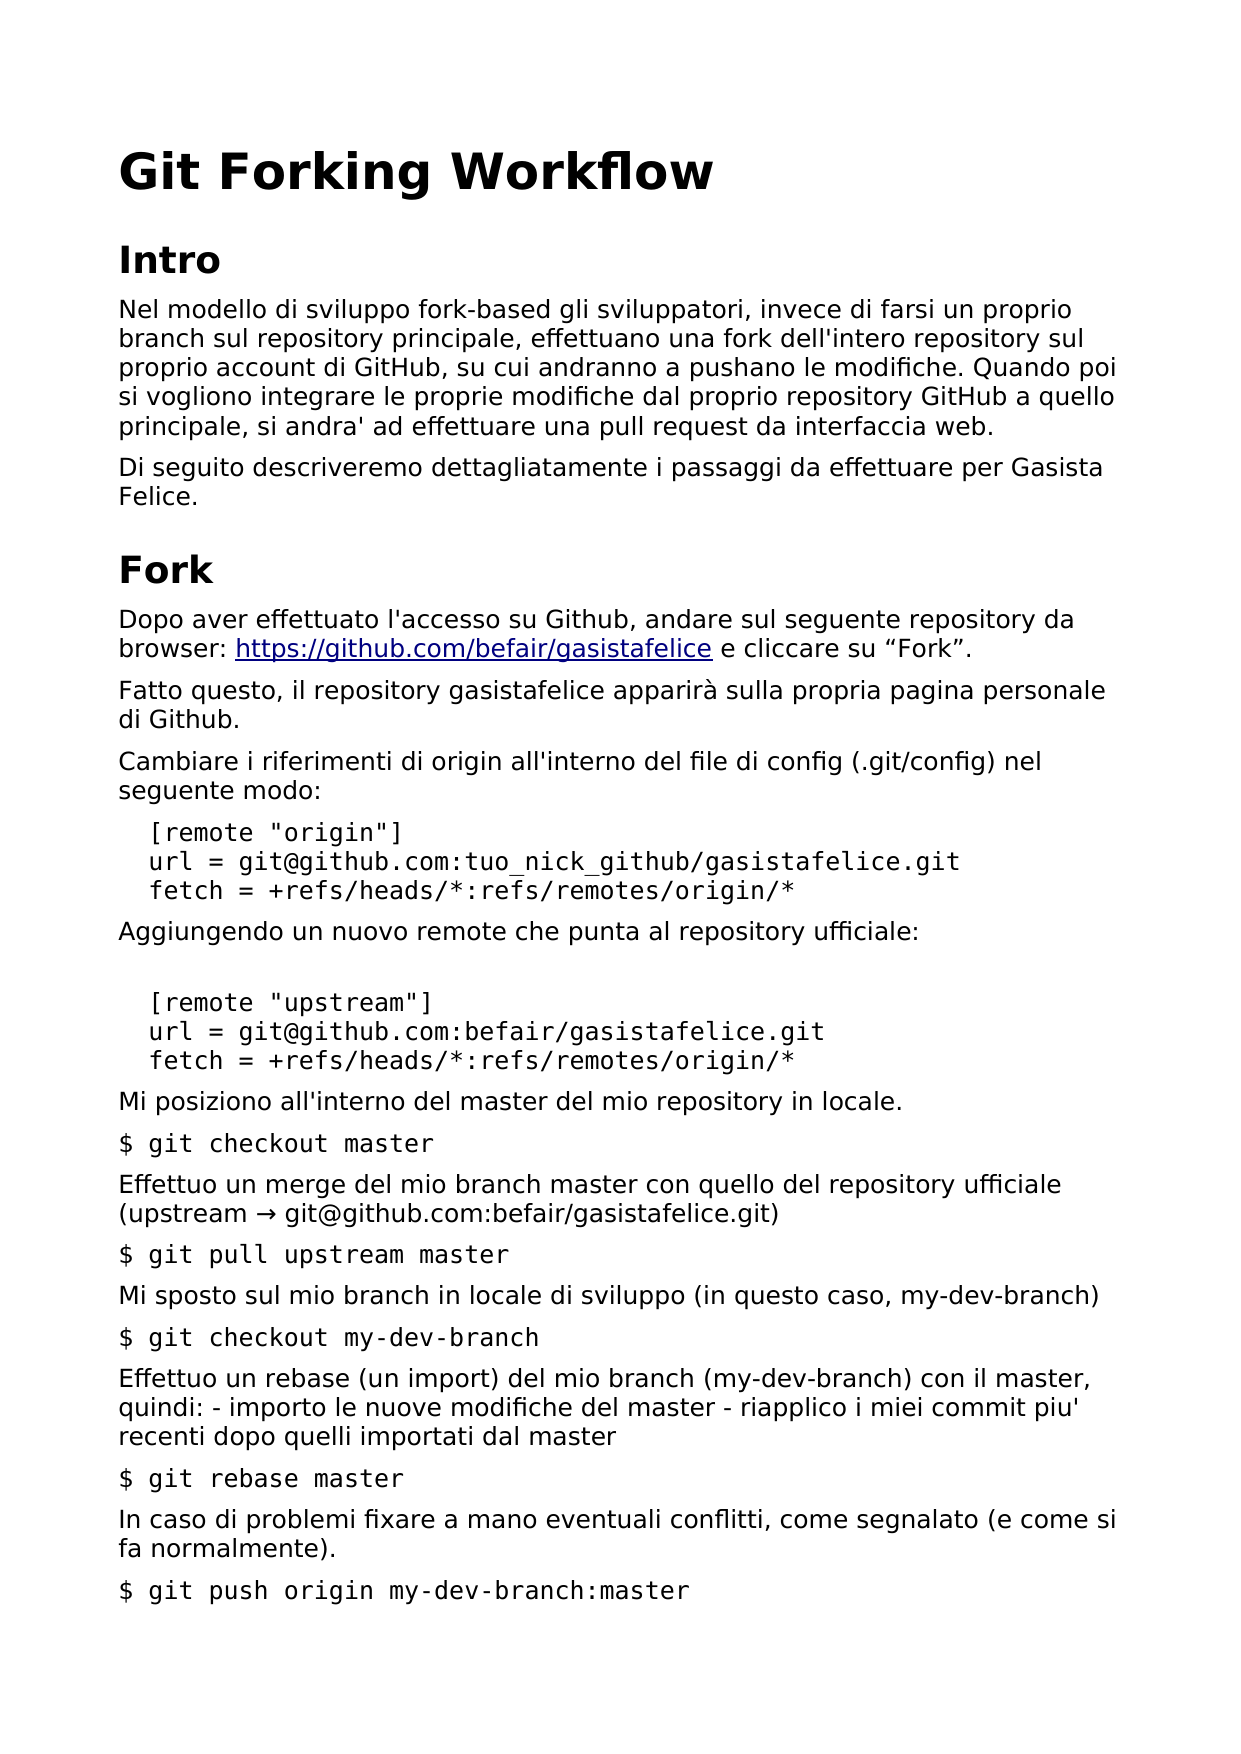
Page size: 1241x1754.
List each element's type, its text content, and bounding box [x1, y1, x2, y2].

text Effettuo un rebase (un import) del mio branch (my-dev-branch) con il master, quindi: - importo le nuove modifiche del master - riapplico i miei commit piu' recenti dopo quelli importati dal master [118, 1364, 1122, 1452]
text In caso di problemi fixare a mano eventuali conflitti, come segnalato (e come si fa normalmente). [118, 1505, 1122, 1563]
text Dopo aver effettuato l'accesso su Github, andare sul seguente repository da browser: https://github.com/befair/gasistafelice e cliccare su “Fork”. [118, 605, 1122, 664]
text Aggiungendo un nuovo remote che punta al repository ufficiale: [118, 917, 1122, 946]
text Nel modello di sviluppo fork-based gli sviluppatori, invece di farsi un proprio branch sul repository principale, effettuano una fork dell'intero repository sul proprio account di GitHub, su cui andranno a pushano le modifiche. Quando poi si vogliono integrare le proprie modifiche dal proprio repository GitHub a quello principale, si andra' ad effettuare una pull request da interfaccia web. [118, 295, 1122, 441]
text $ git checkout my-dev-branch [118, 1323, 1122, 1352]
text [remote "upstream"] url = git@github.com:befair/gasistafelice.git fetch = +refs/heads/*:refs/remotes/origin/* [118, 959, 1122, 1075]
text $ git checkout master [118, 1129, 1122, 1158]
subtitle Fork [118, 549, 1122, 593]
text Fatto questo, il repository gasistafelice apparirà sulla propria pagina personale di Github. [118, 676, 1122, 734]
text $ git rebase master [118, 1464, 1122, 1493]
text Mi sposto sul mio branch in locale di sviluppo (in questo caso, my-dev-branch) [118, 1282, 1122, 1311]
text $ git pull upstream master [118, 1241, 1122, 1270]
subtitle Intro [118, 239, 1122, 282]
text [remote "origin"] url = git@github.com:tuo_nick_github/gasistafelice.git fetch = +refs/heads/*:refs/remotes/origin/* [118, 818, 1122, 905]
text $ git push origin my-dev-branch:master [118, 1576, 1122, 1605]
text Mi posiziono all'interno del master del mio repository in locale. [118, 1087, 1122, 1116]
text Effettuo un merge del mio branch master con quello del repository ufficiale (upstream → git@github.com:befair/gasistafelice.git) [118, 1170, 1122, 1228]
text Cambiare i riferimenti di origin all'interno del file di config (.git/config) nel seguente modo: [118, 747, 1122, 805]
text Di seguito descriveremo dettagliatamente i passaggi da effettuare per Gasista Felice. [118, 453, 1122, 512]
subtitle Git Forking Workflow [118, 143, 1122, 201]
